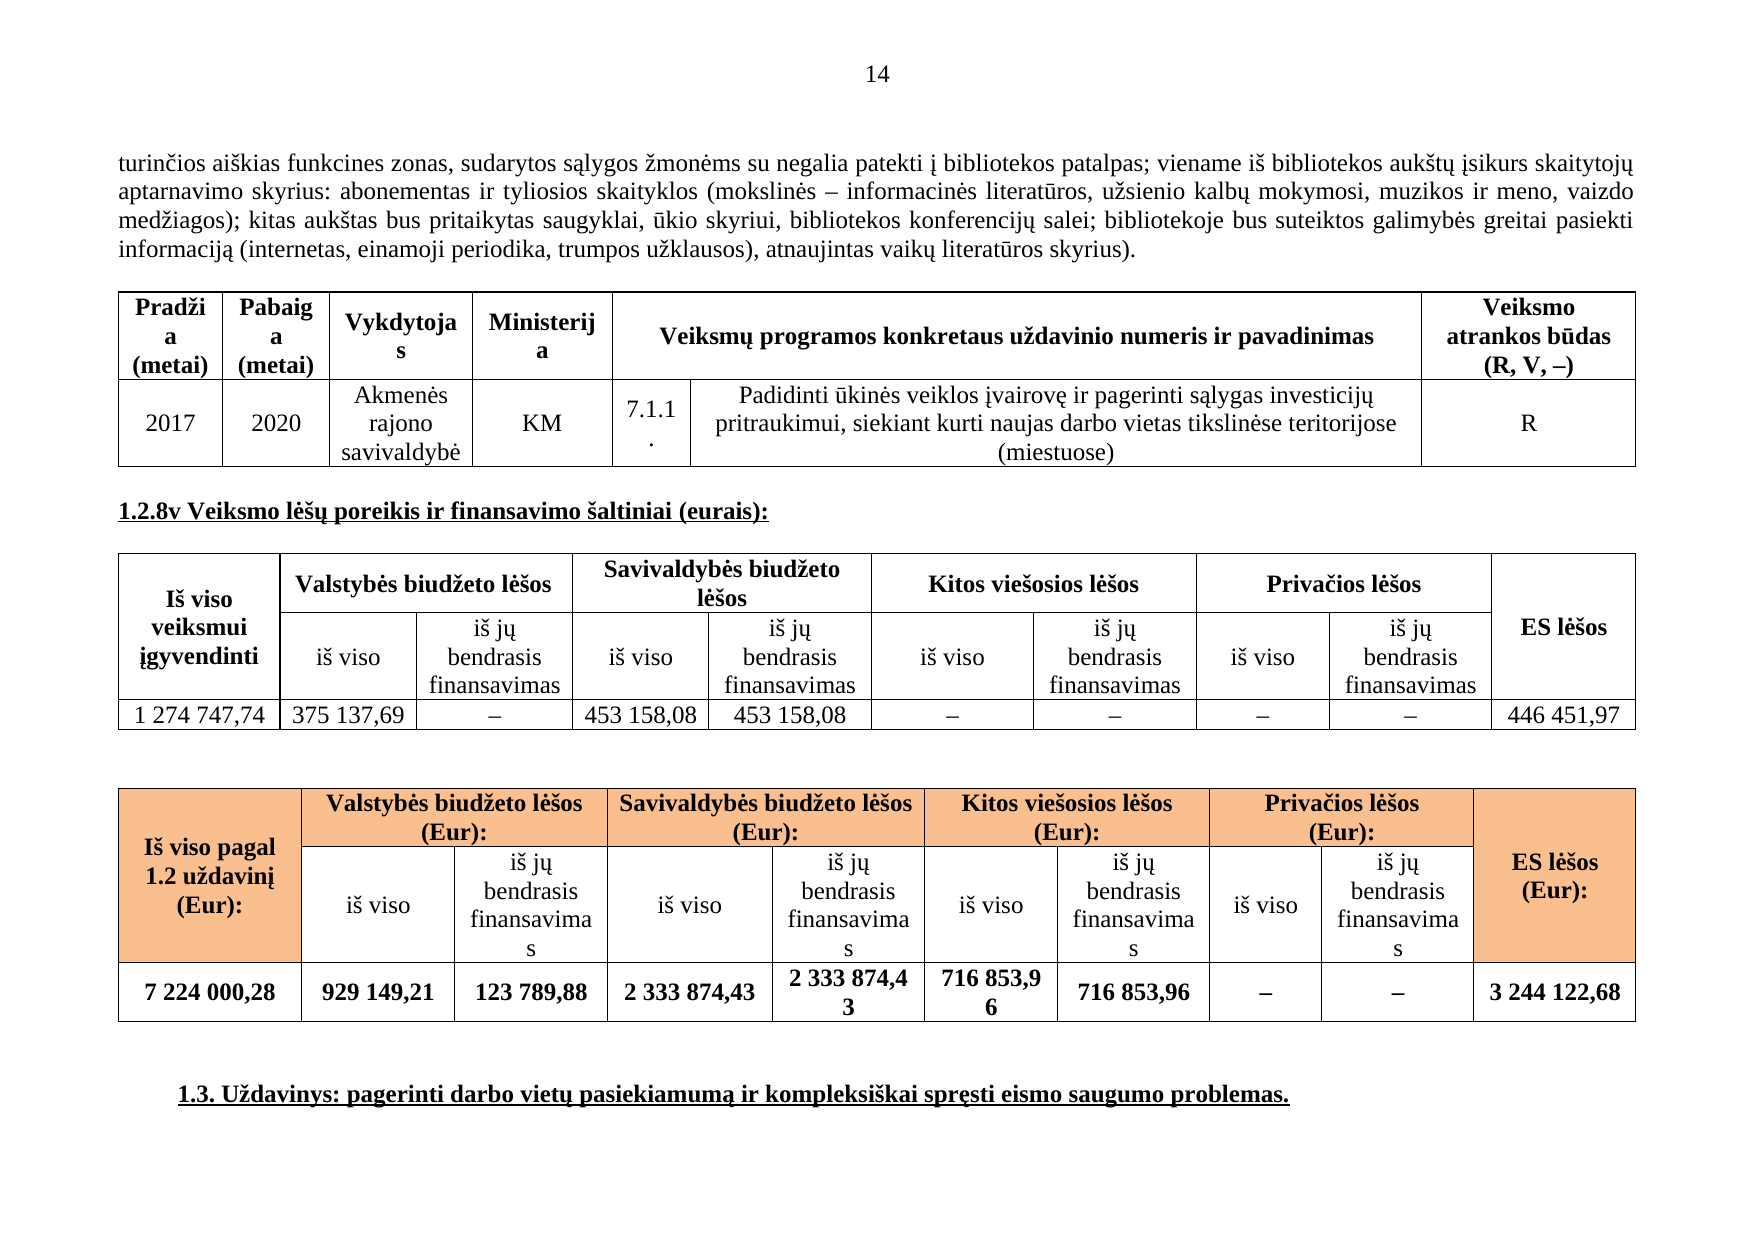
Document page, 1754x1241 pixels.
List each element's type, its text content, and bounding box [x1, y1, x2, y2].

table_cell – [417, 700, 572, 729]
table_cell 2 333 874,43 [773, 963, 924, 1021]
table_header Pradžia (metai) [119, 293, 222, 379]
table_cell – [1210, 963, 1321, 1021]
table_cell 2 333 874,43 [608, 963, 772, 1021]
table_header Vykdytojas [330, 293, 472, 379]
table_cell KM [473, 380, 612, 466]
table_cell 453 158,08 [709, 700, 871, 729]
table_cell iš jų bendrasis finansavimas [709, 613, 871, 699]
table_cell 7.1.1. [613, 380, 690, 466]
table_cell iš jų bendrasis finansavimas [1322, 847, 1473, 962]
table_cell 2017 [119, 380, 222, 466]
text 1.2.8v Veiksmo lėšų poreikis ir finansavimo šaltiniai (eurais): [118, 496, 1636, 524]
table_cell Padidinti ūkinės veiklos įvairovę ir pagerinti sąlygas investicijų pritraukimui, siekiant kurti naujas darbo vietas tikslinėse teritorijose (miestuose) [691, 380, 1421, 466]
table_cell 1 274 747,74 [119, 700, 279, 729]
table_header Privačios lėšos [1197, 554, 1491, 612]
table_cell 375 137,69 [281, 700, 416, 729]
text 1.3. Uždavinys: pagerinti darbo vietų pasiekiamumą ir kompleksiškai spręsti eismo saugumo problemas. [118, 1079, 1636, 1108]
table_cell – [1034, 700, 1196, 729]
table_cell iš viso [1210, 847, 1321, 962]
table_cell Akmenės rajono savivaldybė [330, 380, 472, 466]
table_cell iš viso [925, 847, 1057, 962]
table_cell 446 451,97 [1492, 700, 1635, 729]
table_cell iš viso [1197, 613, 1329, 699]
table_cell iš jų bendrasis finansavimas [1330, 613, 1491, 699]
table_header Iš viso pagal 1.2 uždavinį (Eur): [119, 789, 301, 962]
table_cell 929 149,21 [302, 963, 454, 1021]
table_header Kitos viešosios lėšos [872, 554, 1196, 612]
table_cell iš viso [872, 613, 1033, 699]
table_cell iš viso [608, 847, 772, 962]
table_cell 3 244 122,68 [1474, 963, 1635, 1021]
table_cell iš viso [281, 613, 416, 699]
table_cell 453 158,08 [573, 700, 708, 729]
table_header Privačios lėšos (Eur): [1210, 789, 1473, 846]
table_header ES lėšos [1492, 554, 1635, 699]
text turinčios aiškias funkcines zonas, sudarytos sąlygos žmonėms su negalia patekti į bibliotekos patalpas; viename iš bibliotekos aukštų įsikurs skaitytojų aptarnavimo skyrius: abonementas ir tyliosios skaityklos (mokslinės – informacinės literatūros, užsienio kalbų mokymosi, muzikos ir meno, vaizdo medžiagos); kitas aukštas bus pritaikytas saugyklai, ūkio skyriui, bibliotekos konferencijų salei; bibliotekoje bus suteiktos galimybės greitai pasiekti informaciją (internetas, einamoji periodika, trumpos užklausos), atnaujintas vaikų literatūros skyrius). [118, 148, 1636, 263]
table_cell iš jų bendrasis finansavimas [417, 613, 572, 699]
table_cell iš jų bendrasis finansavimas [773, 847, 924, 962]
table_cell R [1422, 380, 1635, 466]
table_header Savivaldybės biudžeto lėšos (Eur): [608, 789, 924, 846]
table_cell – [1197, 700, 1329, 729]
table_header Pabaiga (metai) [223, 293, 329, 379]
table_cell iš jų bendrasis finansavimas [1034, 613, 1196, 699]
table_header Valstybės biudžeto lėšos [281, 554, 572, 612]
table_header Valstybės biudžeto lėšos (Eur): [302, 789, 607, 846]
table_cell 7 224 000,28 [119, 963, 301, 1021]
table_cell 716 853,96 [1058, 963, 1209, 1021]
table_cell 716 853,96 [925, 963, 1057, 1021]
table_header Ministerija [473, 293, 612, 379]
table_cell iš viso [573, 613, 708, 699]
table_cell iš jų bendrasis finansavimas [455, 847, 607, 962]
table_header Veiksmo atrankos būdas (R, V, –) [1422, 293, 1635, 379]
table_header Kitos viešosios lėšos (Eur): [925, 789, 1209, 846]
table_cell – [1330, 700, 1491, 729]
table_cell iš jų bendrasis finansavimas [1058, 847, 1209, 962]
table_header ES lėšos (Eur): [1474, 789, 1635, 962]
table_cell – [1322, 963, 1473, 1021]
table_header Savivaldybės biudžeto lėšos [573, 554, 871, 612]
table_header Veiksmų programos konkretaus uždavinio numeris ir pavadinimas [613, 293, 1421, 379]
table_header Iš viso veiksmui įgyvendinti [119, 554, 279, 699]
table_cell – [872, 700, 1033, 729]
table_cell 123 789,88 [455, 963, 607, 1021]
table_cell 2020 [223, 380, 329, 466]
table_cell iš viso [302, 847, 454, 962]
